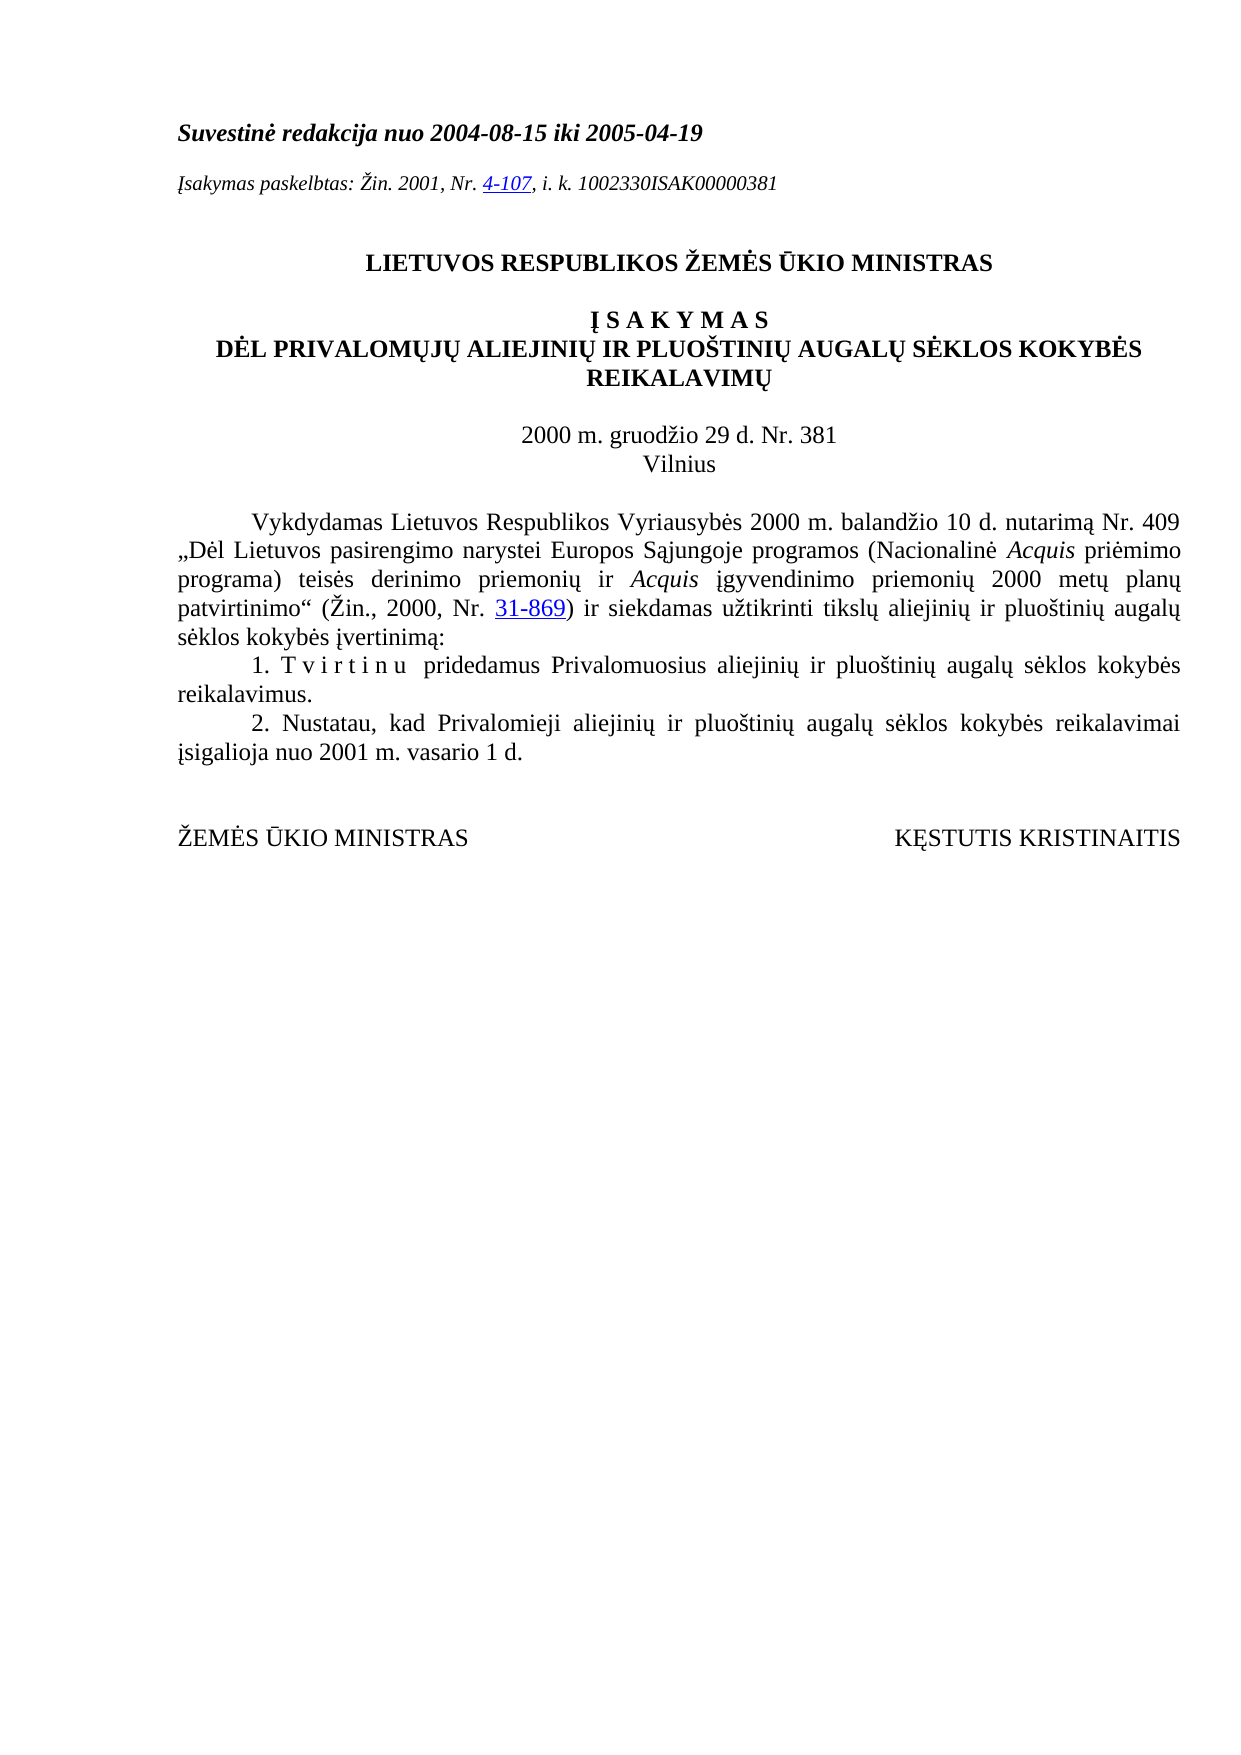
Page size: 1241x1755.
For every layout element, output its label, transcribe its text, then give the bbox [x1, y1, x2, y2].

text Vykdydamas Lietuvos Respublikos Vyriausybės 2000 m. balandžio 10 d. nutarimą Nr. 409 „Dėl Lietuvos pasirengimo narystei Europos Sąjungoje programos (Nacionalinė Acquis priėmimo programa) teisės derinimo priemonių ir Acquis įgyvendinimo priemonių 2000 metų planų patvirtinimo“ (Žin., 2000, Nr. 31-869) ir siekdamas užtikrinti tikslų aliejinių ir pluoštinių augalų sėklos kokybės įvertinimą: [177, 507, 1181, 650]
text Įsakymas paskelbtas: Žin. 2001, Nr. 4-107, i. k. 1002330ISAK00000381 [177, 171, 1181, 195]
text DĖL PRIVALOMŲJŲ ALIEJINIŲ IR PLUOŠTINIŲ AUGALŲ SĖKLOS KOKYBĖS REIKALAVIMŲ [177, 334, 1181, 392]
text LIETUVOS RESPUBLIKOS ŽEMĖS ŪKIO MINISTRAS [177, 248, 1181, 277]
text ŽEMĖS ŪKIO MINISTRAS KĘSTUTIS KRISTINAITIS [177, 823, 1181, 852]
text Į S A K Y M A S [177, 305, 1181, 334]
text 2000 m. gruodžio 29 d. Nr. 381 [177, 420, 1181, 449]
text 2. Nustatau, kad Privalomieji aliejinių ir pluoštinių augalų sėklos kokybės reikalavimai įsigalioja nuo 2001 m. vasario 1 d. [177, 708, 1181, 765]
text Suvestinė redakcija nuo 2004-08-15 iki 2005-04-19 [177, 118, 1181, 147]
text Vilnius [177, 449, 1181, 478]
text 1. Tvirtinu pridedamus Privalomuosius aliejinių ir pluoštinių augalų sėklos kokybės reikalavimus. [177, 650, 1181, 708]
